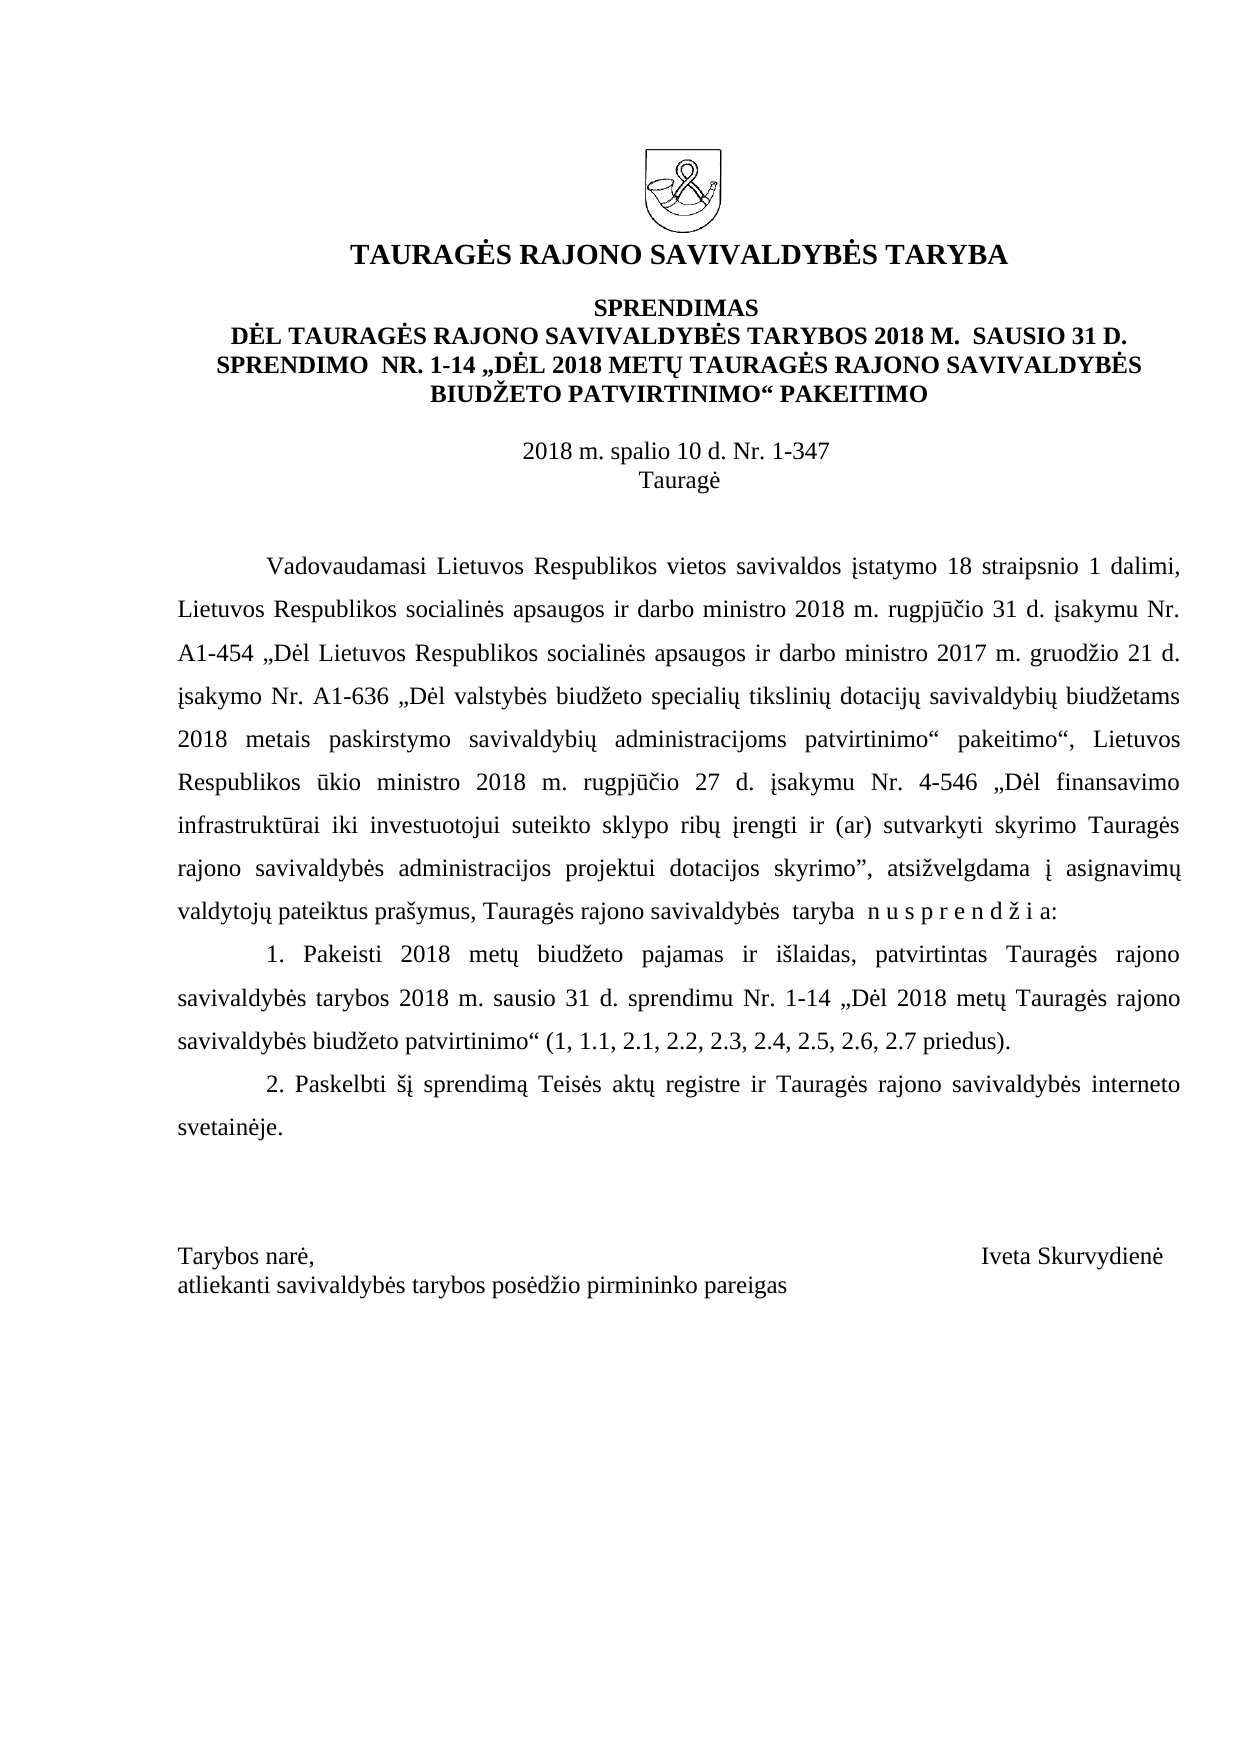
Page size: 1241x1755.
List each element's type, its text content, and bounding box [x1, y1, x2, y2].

text 2018 m. spalio 10 d. Nr. 1-347 [177, 436, 1181, 465]
text SPRENDIMAS [177, 293, 1181, 321]
text Vadovaudamasi Lietuvos Respublikos vietos savivaldos įstatymo 18 straipsnio 1 dalimi, Lietuvos Respublikos socialinės apsaugos ir darbo ministro 2018 m. rugpjūčio 31 d. įsakymu Nr. A1-454 „Dėl Lietuvos Respublikos socialinės apsaugos ir darbo ministro 2017 m. gruodžio 21 d. įsakymo Nr. A1-636 „Dėl valstybės biudžeto specialių tikslinių dotacijų savivaldybių biudžetams 2018 metais paskirstymo savivaldybių administracijoms patvirtinimo“ pakeitimo“, Lietuvos Respublikos ūkio ministro 2018 m. rugpjūčio 27 d. įsakymu Nr. 4-546 „Dėl finansavimo infrastruktūrai iki investuotojui suteikto sklypo ribų įrengti ir (ar) sutvarkyti skyrimo Tauragės rajono savivaldybės administracijos projektui dotacijos skyrimo”, atsižvelgdama į asignavimų valdytojų pateiktus prašymus, Tauragės rajono savivaldybės taryba nusprendžia: [177, 551, 1181, 925]
text 2. Paskelbti šį sprendimą Teisės aktų registre ir Tauragės rajono savivaldybės interneto svetainėje. [177, 1069, 1181, 1141]
text DĖL TAURAGĖS RAJONO SAVIVALDYBĖS TARYBOS 2018 M. SAUSIO 31 D. SPRENDIMO NR. 1-14 „DĖL 2018 METŲ TAURAGĖS RAJONO SAVIVALDYBĖS BIUDŽETO PATVIRTINIMO“ PAKEITIMO [177, 321, 1181, 408]
text TAURAGĖS RAJONO SAVIVALDYBĖS TARYBA [177, 237, 1181, 271]
text 1. Pakeisti 2018 metų biudžeto pajamas ir išlaidas, patvirtintas Tauragės rajono savivaldybės tarybos 2018 m. sausio 31 d. sprendimu Nr. 1-14 „Dėl 2018 metų Tauragės rajono savivaldybės biudžeto patvirtinimo“ (1, 1.1, 2.1, 2.2, 2.3, 2.4, 2.5, 2.6, 2.7 priedus). [177, 939, 1181, 1054]
text Tarybos narė, Iveta Skurvydienė [177, 1241, 1181, 1270]
text Tauragė [177, 465, 1181, 494]
text atliekanti savivaldybės tarybos posėdžio pirmininko pareigas [177, 1270, 1181, 1299]
